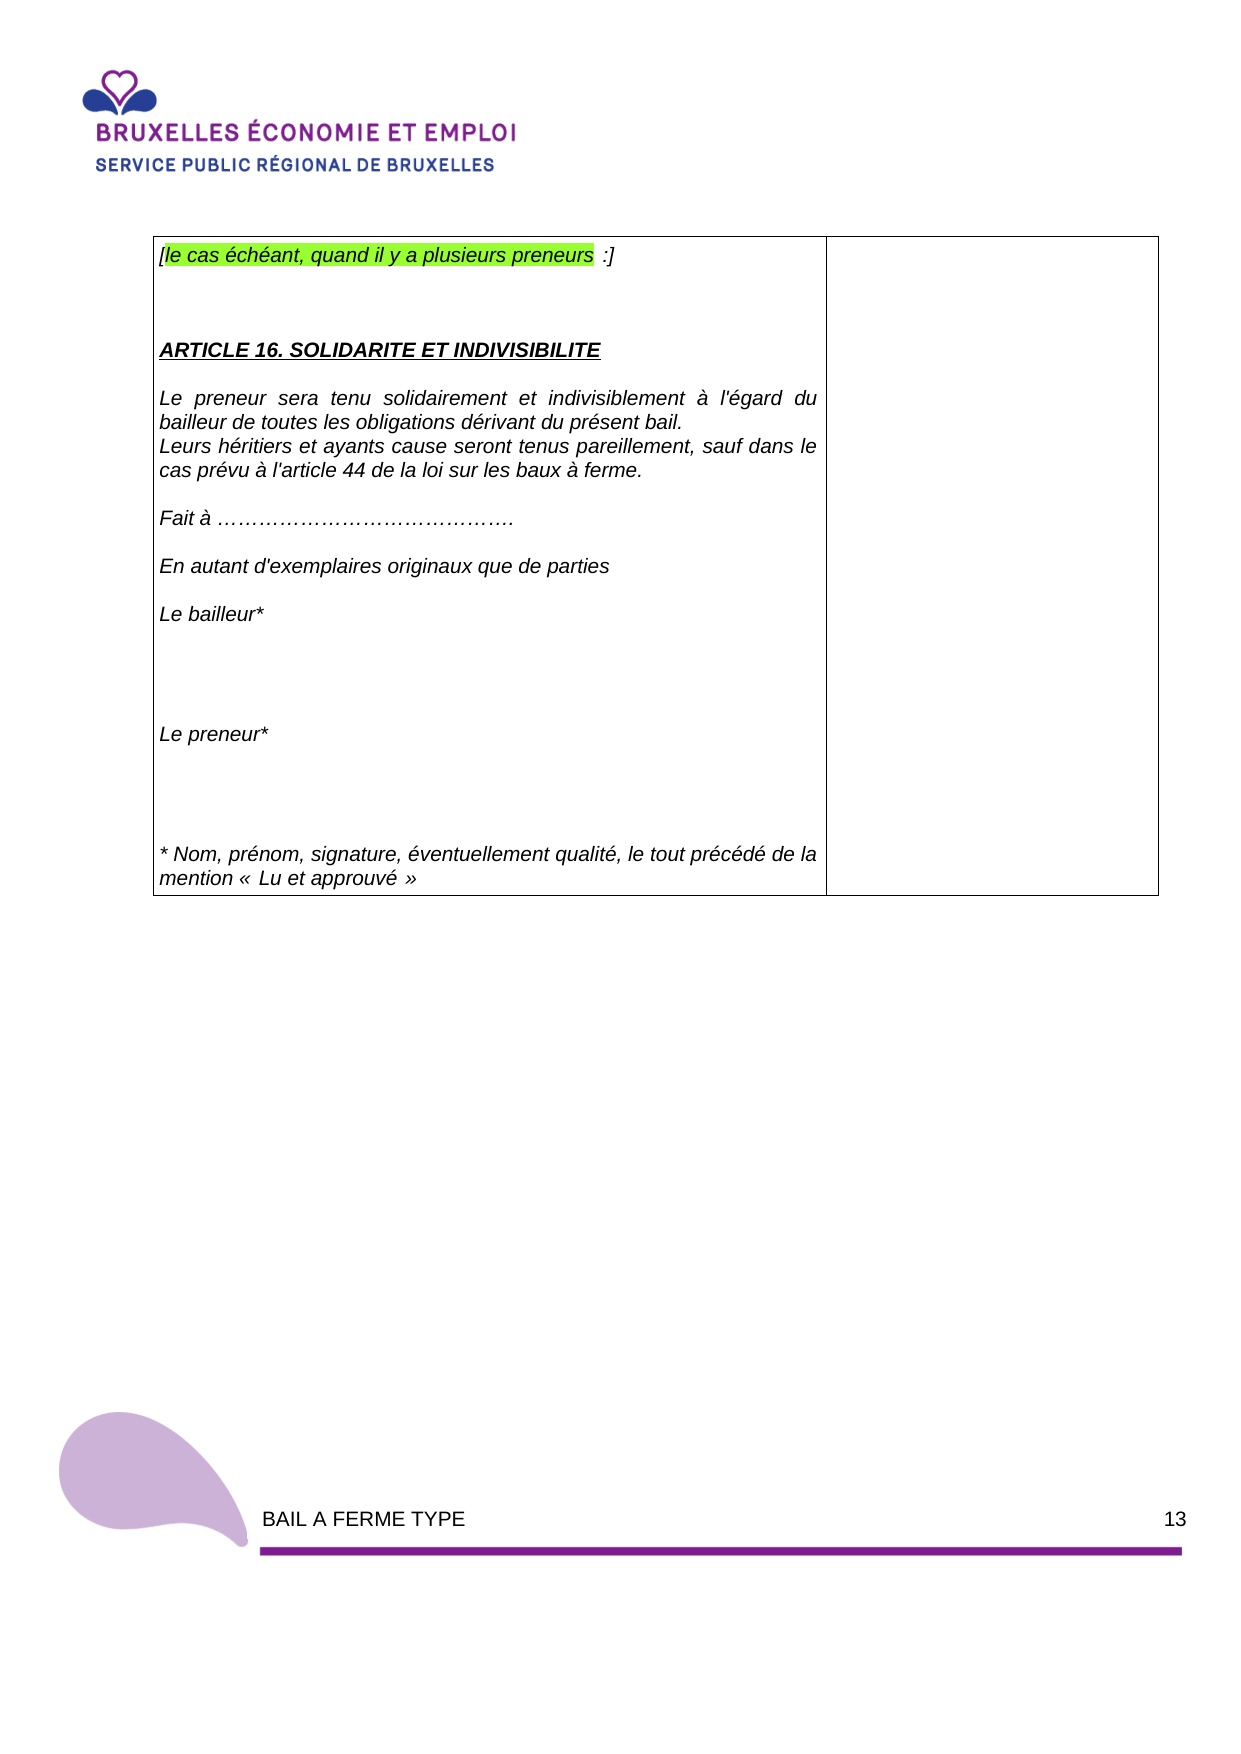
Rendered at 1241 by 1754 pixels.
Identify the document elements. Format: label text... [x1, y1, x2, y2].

table_header [827, 237, 1158, 895]
table_header [le cas échéant, quand il y a plusieurs preneurs :] ARTICLE 16. SOLIDARITE ET INDIVISIBILITE Le preneur sera tenu solidairement et indivisiblement à l'égard du bailleur de toutes les obligations dérivant du présent bail. Leurs héritiers et ayants cause seront tenus pareillement, sauf dans le cas prévu à l'article 44 de la loi sur les baux à ferme. Fait à ……………………………………. En autant d'exemplaires originaux que de parties Le bailleur* Le preneur* * Nom, prénom, signature, éventuellement qualité, le tout précédé de la mention « Lu et approuvé » [154, 237, 826, 895]
